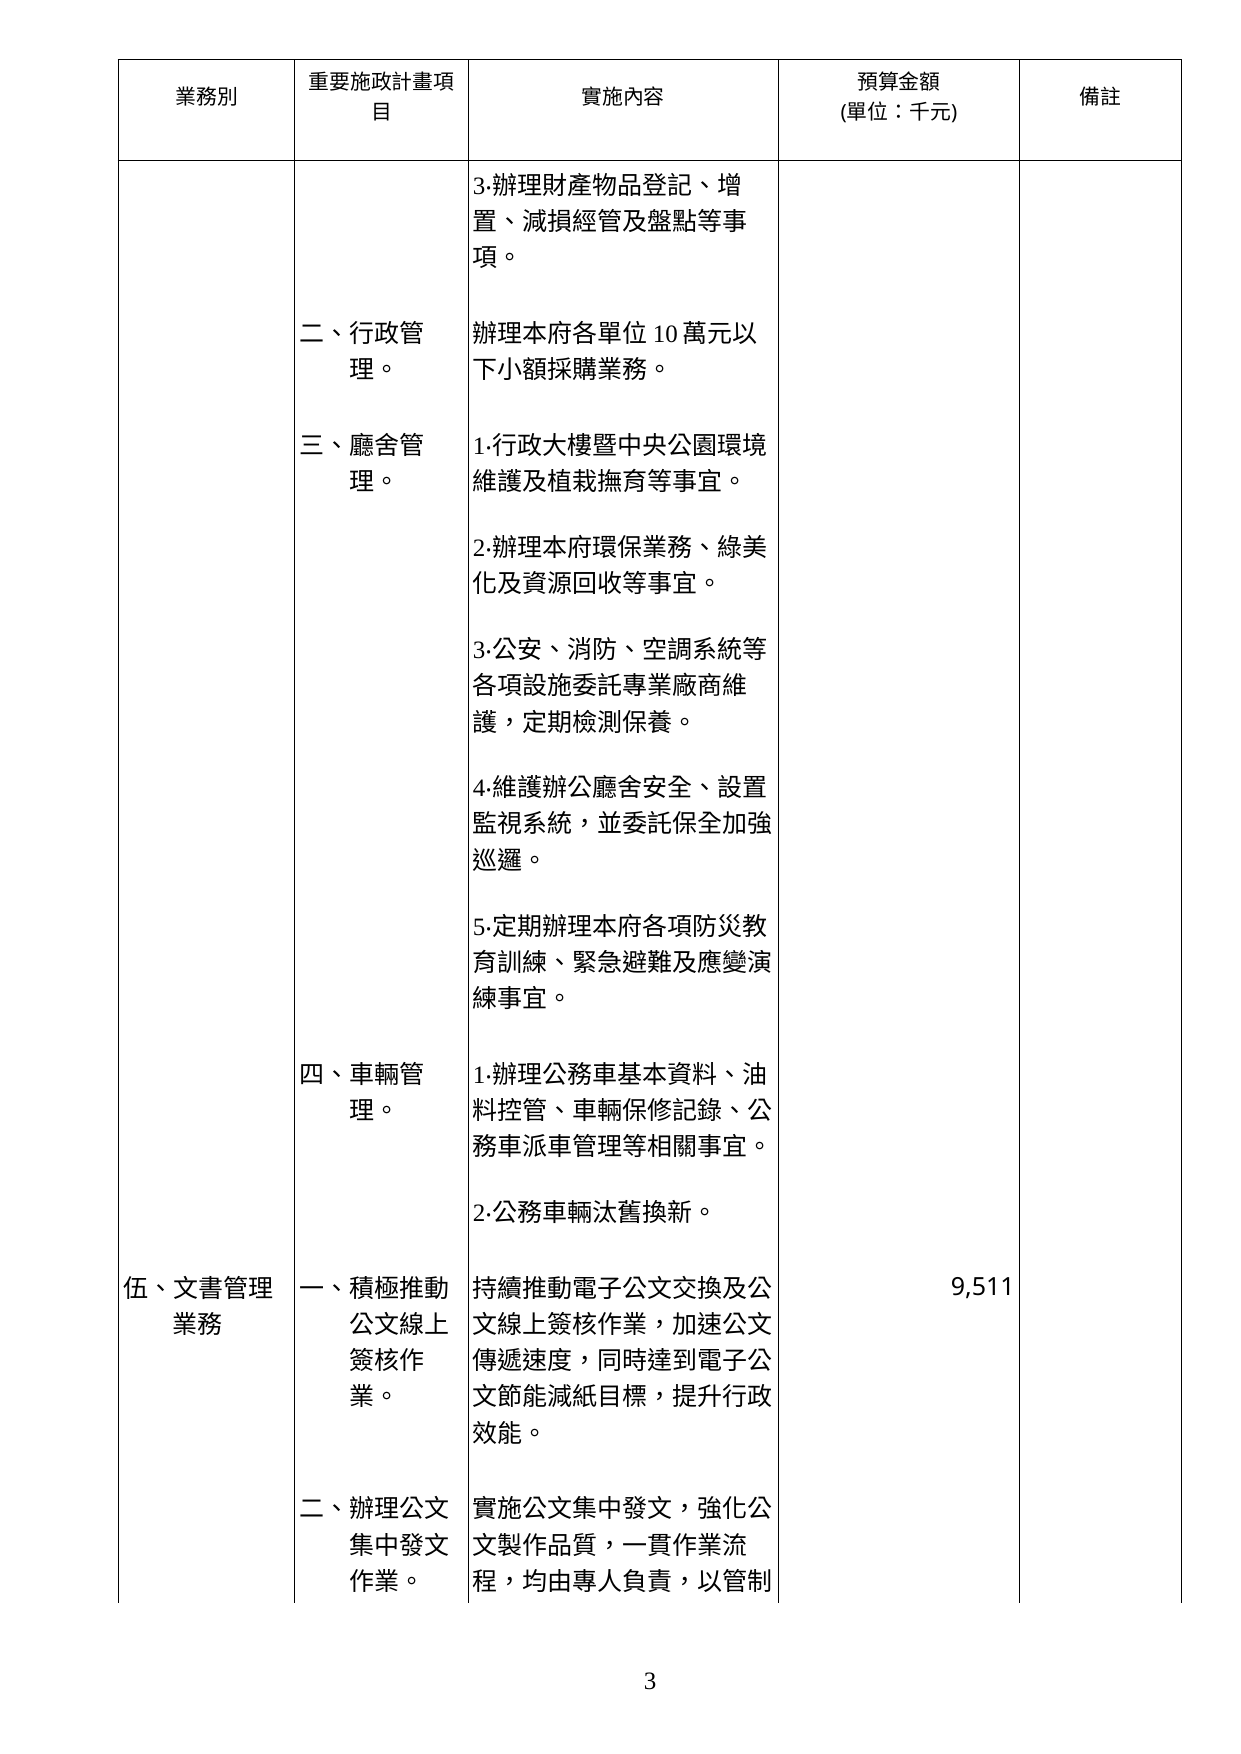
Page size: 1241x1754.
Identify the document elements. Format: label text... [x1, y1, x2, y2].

table_cell [1020, 1484, 1181, 1603]
table_cell 3‧辦理財產物品登記、增置、減損經管及盤點等事項。 [469, 161, 778, 308]
table_cell 實施公文集中發文，強化公文製作品質，一貫作業流程，均由專人負責，以管制 [469, 1484, 778, 1603]
table_cell [1020, 421, 1181, 1049]
table_cell 二、辦理公文集中發文作業。 [295, 1484, 468, 1603]
table_cell [779, 1484, 1019, 1603]
table_cell [779, 309, 1019, 421]
table_cell [779, 421, 1019, 1049]
table_cell [779, 1049, 1019, 1263]
table_cell [295, 161, 468, 308]
table_cell 1‧行政大樓暨中央公園環境維護及植栽撫育等事宜。 2‧辦理本府環保業務、綠美化及資源回收等事宜。 3‧公安、消防、空調系統等各項設施委託專業廠商維護，定期檢測保養。 4‧維護辦公廳舍安全、設置監視系統，並委託保全加強巡邏。 5‧定期辦理本府各項防災教育訓練、緊急避難及應變演練事宜。 [469, 421, 778, 1049]
table_cell [119, 161, 294, 1263]
table_header 業務別 [119, 60, 294, 160]
table_header 實施內容 [469, 60, 778, 160]
table_cell [1020, 1263, 1181, 1484]
table_cell 一、積極推動公文線上簽核作業。 [295, 1263, 468, 1484]
table_cell [1020, 1049, 1181, 1263]
table_cell [1020, 161, 1181, 308]
table_cell 辦理本府各單位10萬元以下小額採購業務。 [469, 309, 778, 421]
table_cell [1020, 309, 1181, 421]
table_cell [779, 161, 1019, 308]
table_cell 1‧辦理公務車基本資料、油料控管、車輛保修記錄、公務車派車管理等相關事宜。 2‧公務車輛汰舊換新。 [469, 1049, 778, 1263]
table_header 備註 [1020, 60, 1181, 160]
table_header 重要施政計畫項目 [295, 60, 468, 160]
table_cell 9,511 [779, 1263, 1019, 1484]
table_header 預算金額 (單位：千元) [779, 60, 1019, 160]
table_cell 伍、文書管理業務 [119, 1263, 294, 1603]
table_cell 四、車輛管理。 [295, 1049, 468, 1263]
table_cell 三、廳舍管理。 [295, 421, 468, 1049]
table_cell 持續推動電子公文交換及公文線上簽核作業，加速公文傳遞速度，同時達到電子公文節能減紙目標，提升行政效能。 [469, 1263, 778, 1484]
table_cell 二、行政管理。 [295, 309, 468, 421]
